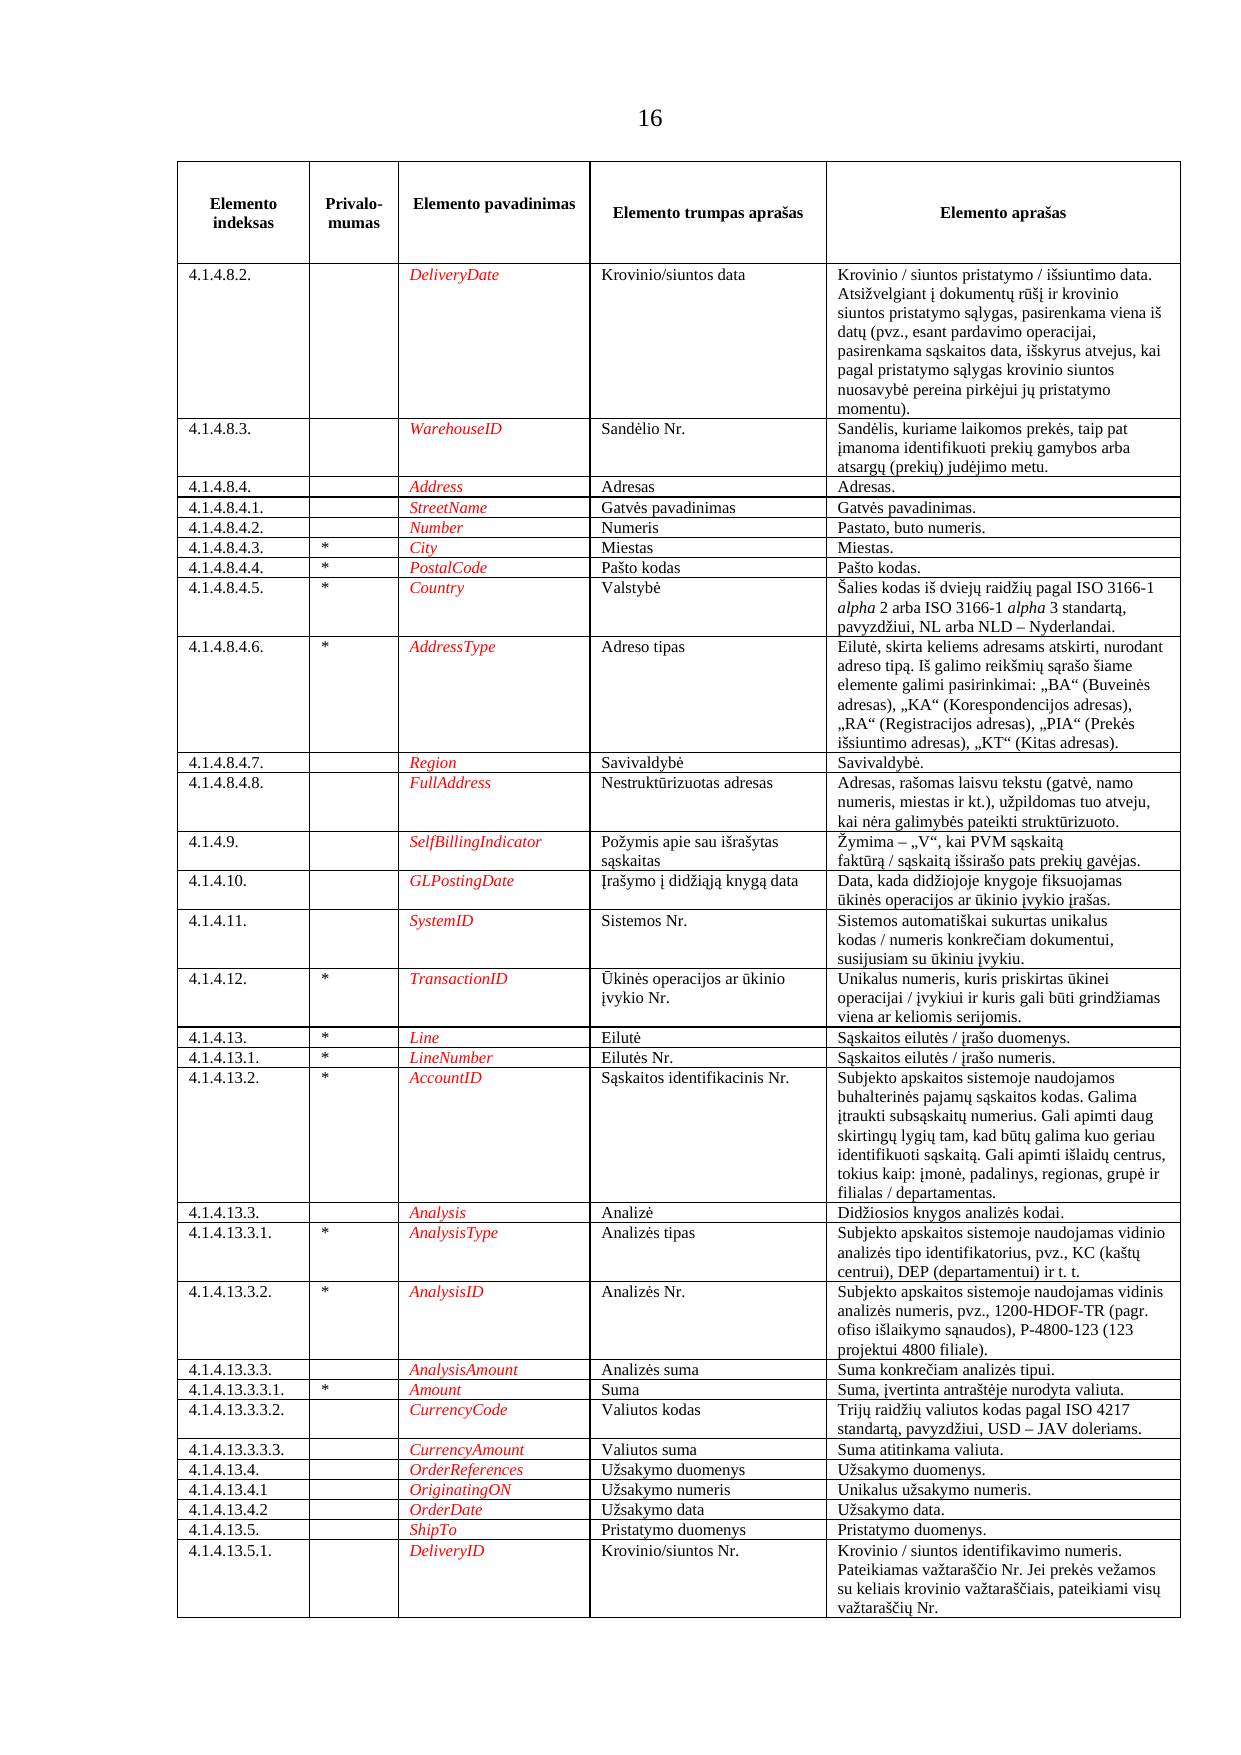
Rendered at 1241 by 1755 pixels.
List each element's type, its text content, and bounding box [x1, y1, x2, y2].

table_cell * [310, 1282, 398, 1358]
table_cell Trijų raidžių valiutos kodas pagal ISO 4217 standartą, pavyzdžiui, USD – JAV doleriams. [827, 1400, 1180, 1438]
table_cell [310, 1520, 398, 1539]
table_cell AddressType [399, 637, 589, 752]
table_cell [310, 518, 398, 537]
table_cell 4.1.4.8.4.5. [178, 578, 309, 636]
table_cell WarehouseID [399, 419, 589, 476]
table_cell Krovinio/siuntos Nr. [591, 1540, 826, 1617]
table_cell 4.1.4.11. [178, 910, 309, 968]
table_header Elemento pavadinimas [399, 162, 589, 263]
table_cell [310, 1439, 398, 1458]
table_cell Ūkinės operacijos ar ūkinio įvykio Nr. [591, 969, 826, 1026]
table_cell Unikalus numeris, kuris priskirtas ūkinei operacijai / įvykiui ir kuris gali būti grindžiamas viena ar keliomis serijomis. [827, 969, 1180, 1026]
table_cell Pastato, buto numeris. [827, 518, 1180, 537]
table_cell 4.1.4.13.3.1. [178, 1223, 309, 1281]
table_cell [310, 1400, 398, 1438]
table_cell AnalysisAmount [399, 1360, 589, 1379]
table_cell Suma [591, 1380, 826, 1399]
table_cell 4.1.4.8.3. [178, 419, 309, 476]
table_cell Eilutė, skirta keliems adresams atskirti, nurodant adreso tipą. Iš galimo reikšmių sąrašo šiame elemente galimi pasirinkimai: „BA“ (Buveinės adresas), „KA“ (Korespondencijos adresas), „RA“ (Registracijos adresas), „PIA“ (Prekės išsiuntimo adresas), „KT“ (Kitas adresas). [827, 637, 1180, 752]
table_cell Suma konkrečiam analizės tipui. [827, 1360, 1180, 1379]
table_cell Country [399, 578, 589, 636]
table_cell AnalysisID [399, 1282, 589, 1358]
table_cell AccountID [399, 1068, 589, 1202]
table_cell Analizės Nr. [591, 1282, 826, 1358]
table_header Elemento aprašas [827, 162, 1180, 263]
table_cell Užsakymo data. [827, 1500, 1180, 1519]
table_cell Valiutos suma [591, 1439, 826, 1458]
table_cell Miestas. [827, 538, 1180, 557]
table_cell AnalysisType [399, 1223, 589, 1281]
table_cell Gatvės pavadinimas. [827, 498, 1180, 517]
table_cell TransactionID [399, 969, 589, 1026]
table_cell Nestruktūrizuotas adresas [591, 773, 826, 831]
table_cell Subjekto apskaitos sistemoje naudojamos buhalterinės pajamų sąskaitos kodas. Galima įtraukti subsąskaitų numerius. Gali apimti daug skirtingų lygių tam, kad būtų galima kuo geriau identifikuoti sąskaitą. Gali apimti išlaidų centrus, tokius kaip: įmonė, padalinys, regionas, grupė ir filialas / departamentas. [827, 1068, 1180, 1202]
table_cell StreetName [399, 498, 589, 517]
table_cell OrderReferences [399, 1460, 589, 1479]
table_cell [310, 773, 398, 831]
table_cell Gatvės pavadinimas [591, 498, 826, 517]
table_cell Adreso tipas [591, 637, 826, 752]
table_header Elemento indeksas [178, 162, 309, 263]
table_cell Eilutės Nr. [591, 1048, 826, 1067]
table_cell DeliveryDate [399, 264, 589, 418]
table_cell 4.1.4.13.2. [178, 1068, 309, 1202]
table_cell Sistemos Nr. [591, 910, 826, 968]
table_cell * [310, 1380, 398, 1399]
table_cell OrderDate [399, 1500, 589, 1519]
table_cell 4.1.4.13.4.1 [178, 1480, 309, 1499]
table_cell Unikalus užsakymo numeris. [827, 1480, 1180, 1499]
table_cell ShipTo [399, 1520, 589, 1539]
table_cell 4.1.4.12. [178, 969, 309, 1026]
table_cell * [310, 1028, 398, 1047]
table_cell [310, 1360, 398, 1379]
table_header Elemento trumpas aprašas [591, 162, 826, 263]
table_cell Pristatymo duomenys. [827, 1520, 1180, 1539]
table_cell [310, 1203, 398, 1222]
table_cell 4.1.4.13.3.3.1. [178, 1380, 309, 1399]
table_cell [310, 498, 398, 517]
table_cell [310, 1540, 398, 1617]
table_cell 4.1.4.8.4.6. [178, 637, 309, 752]
table_cell [310, 1500, 398, 1519]
table_cell Sąskaitos eilutės / įrašo duomenys. [827, 1028, 1180, 1047]
table_cell * [310, 1048, 398, 1067]
table_cell Eilutė [591, 1028, 826, 1047]
table_cell 4.1.4.13.4.2 [178, 1500, 309, 1519]
table_cell DeliveryID [399, 1540, 589, 1617]
table_cell Savivaldybė. [827, 753, 1180, 772]
table_cell Analizės suma [591, 1360, 826, 1379]
table_cell SelfBillingIndicator [399, 832, 589, 870]
table_cell 4.1.4.13.3.3.2. [178, 1400, 309, 1438]
table_cell Suma, įvertinta antraštėje nurodyta valiuta. [827, 1380, 1180, 1399]
table_cell Užsakymo duomenys. [827, 1460, 1180, 1479]
table_cell Analizės tipas [591, 1223, 826, 1281]
table_cell Sandėlis, kuriame laikomos prekės, taip pat įmanoma identifikuoti prekių gamybos arba atsargų (prekių) judėjimo metu. [827, 419, 1180, 476]
table_cell SystemID [399, 910, 589, 968]
table_cell Užsakymo numeris [591, 1480, 826, 1499]
table_cell Analysis [399, 1203, 589, 1222]
table_cell Požymis apie sau išrašytas sąskaitas [591, 832, 826, 870]
table_cell Amount [399, 1380, 589, 1399]
table_cell Savivaldybė [591, 753, 826, 772]
table_cell [310, 753, 398, 772]
table_cell Data, kada didžiojoje knygoje fiksuojamas ūkinės operacijos ar ūkinio įvykio įrašas. [827, 871, 1180, 909]
table_cell Krovinio/siuntos data [591, 264, 826, 418]
table_cell CurrencyCode [399, 1400, 589, 1438]
table_cell 4.1.4.13.1. [178, 1048, 309, 1067]
table_cell [310, 264, 398, 418]
table_cell Žymima – „V“, kai PVM sąskaitą faktūrą / sąskaitą išsirašo pats prekių gavėjas. [827, 832, 1180, 870]
table_cell OriginatingON [399, 1480, 589, 1499]
table_cell [310, 910, 398, 968]
table_cell Region [399, 753, 589, 772]
table_cell 4.1.4.10. [178, 871, 309, 909]
table_cell Sandėlio Nr. [591, 419, 826, 476]
table_cell [310, 832, 398, 870]
table_cell 4.1.4.8.4.3. [178, 538, 309, 557]
table_cell Valstybė [591, 578, 826, 636]
table_cell [310, 871, 398, 909]
table_cell 4.1.4.13.4. [178, 1460, 309, 1479]
table_cell 4.1.4.13.3.2. [178, 1282, 309, 1358]
table_cell * [310, 637, 398, 752]
table_cell Įrašymo į didžiąją knygą data [591, 871, 826, 909]
table_cell Miestas [591, 538, 826, 557]
table_cell * [310, 578, 398, 636]
table_cell * [310, 1068, 398, 1202]
table_cell CurrencyAmount [399, 1439, 589, 1458]
table_cell Šalies kodas iš dviejų raidžių pagal ISO 3166-1 alpha 2 arba ISO 3166-1 alpha 3 standartą, pavyzdžiui, NL arba NLD – Nyderlandai. [827, 578, 1180, 636]
table_cell Line [399, 1028, 589, 1047]
table_cell 4.1.4.8.2. [178, 264, 309, 418]
table_cell 4.1.4.13.5.1. [178, 1540, 309, 1617]
table_cell 4.1.4.13.3.3.3. [178, 1439, 309, 1458]
table_cell 4.1.4.8.4.1. [178, 498, 309, 517]
table_cell FullAddress [399, 773, 589, 831]
table_cell 4.1.4.13.3. [178, 1203, 309, 1222]
table_cell LineNumber [399, 1048, 589, 1067]
table_cell 4.1.4.8.4.4. [178, 558, 309, 577]
table_cell Krovinio / siuntos identifikavimo numeris. Pateikiamas važtaraščio Nr. Jei prekės vežamos su keliais krovinio važtaraščiais, pateikiami visų važtaraščių Nr. [827, 1540, 1180, 1617]
table_cell Pašto kodas. [827, 558, 1180, 577]
table_cell Suma atitinkama valiuta. [827, 1439, 1180, 1458]
table_cell 4.1.4.8.4. [178, 477, 309, 496]
table_cell Subjekto apskaitos sistemoje naudojamas vidinis analizės numeris, pvz., 1200-HDOF-TR (pagr. ofiso išlaikymo sąnaudos), P-4800-123 (123 projektui 4800 filiale). [827, 1282, 1180, 1358]
table_cell Didžiosios knygos analizės kodai. [827, 1203, 1180, 1222]
table_cell Sistemos automatiškai sukurtas unikalus kodas / numeris konkrečiam dokumentui, susijusiam su ūkiniu įvykiu. [827, 910, 1180, 968]
table_cell Analizė [591, 1203, 826, 1222]
table_cell 4.1.4.13.5. [178, 1520, 309, 1539]
table_cell Adresas, rašomas laisvu tekstu (gatvė, namo numeris, miestas ir kt.), užpildomas tuo atveju, kai nėra galimybės pateikti struktūrizuoto. [827, 773, 1180, 831]
table_cell Number [399, 518, 589, 537]
table_cell Užsakymo duomenys [591, 1460, 826, 1479]
table_cell Užsakymo data [591, 1500, 826, 1519]
table_cell Sąskaitos identifikacinis Nr. [591, 1068, 826, 1202]
table_cell 4.1.4.8.4.7. [178, 753, 309, 772]
table_cell Sąskaitos eilutės / įrašo numeris. [827, 1048, 1180, 1067]
table_cell GLPostingDate [399, 871, 589, 909]
table_cell * [310, 969, 398, 1026]
table_cell Pašto kodas [591, 558, 826, 577]
table_cell Adresas [591, 477, 826, 496]
table_cell 4.1.4.13. [178, 1028, 309, 1047]
table_cell 4.1.4.9. [178, 832, 309, 870]
table_cell 4.1.4.13.3.3. [178, 1360, 309, 1379]
table_cell City [399, 538, 589, 557]
table_cell Pristatymo duomenys [591, 1520, 826, 1539]
table_cell [310, 419, 398, 476]
table_cell PostalCode [399, 558, 589, 577]
table_cell * [310, 558, 398, 577]
table_cell [310, 477, 398, 496]
table_cell Krovinio / siuntos pristatymo / išsiuntimo data. Atsižvelgiant į dokumentų rūšį ir krovinio siuntos pristatymo sąlygas, pasirenkama viena iš datų (pvz., esant pardavimo operacijai, pasirenkama sąskaitos data, išskyrus atvejus, kai pagal pristatymo sąlygas krovinio siuntos nuosavybė pereina pirkėjui jų pristatymo momentu). [827, 264, 1180, 418]
table_cell Adresas. [827, 477, 1180, 496]
table_cell Subjekto apskaitos sistemoje naudojamas vidinio analizės tipo identifikatorius, pvz., KC (kaštų centrui), DEP (departamentui) ir t. t. [827, 1223, 1180, 1281]
table_cell * [310, 1223, 398, 1281]
table_cell [310, 1460, 398, 1479]
table_cell Numeris [591, 518, 826, 537]
table_cell Address [399, 477, 589, 496]
table_cell 4.1.4.8.4.2. [178, 518, 309, 537]
table_header Privalo-mumas [310, 162, 398, 263]
table_cell [310, 1480, 398, 1499]
table_cell 4.1.4.8.4.8. [178, 773, 309, 831]
table_cell * [310, 538, 398, 557]
table_cell Valiutos kodas [591, 1400, 826, 1438]
